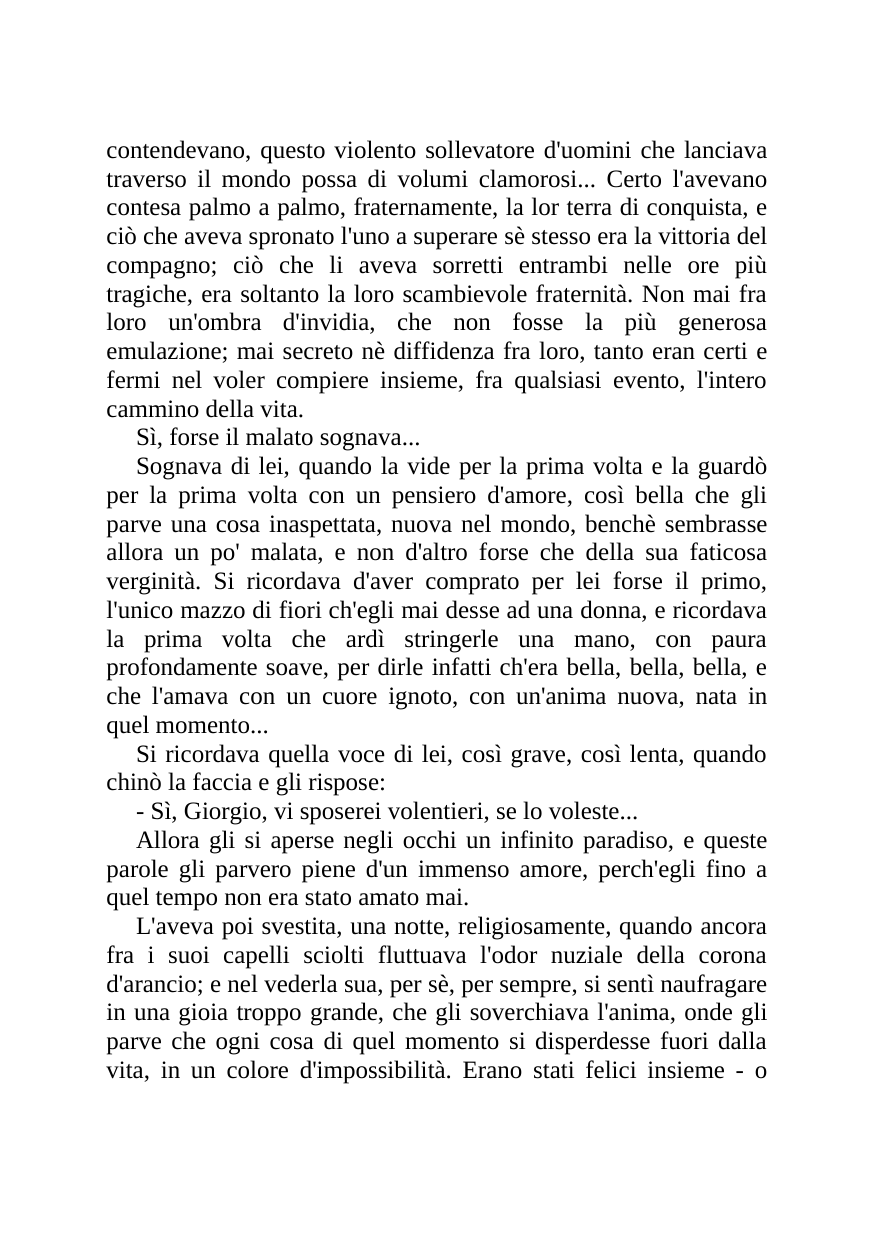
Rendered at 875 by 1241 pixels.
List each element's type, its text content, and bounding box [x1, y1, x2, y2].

text Allora gli si aperse negli occhi un infinito paradiso, e queste parole gli parvero piene d'un immenso amore, perch'egli fino a quel tempo non era stato amato mai. [106, 825, 768, 911]
text Sì, forse il malato sognava... [106, 422, 768, 451]
text contendevano, questo violento sollevatore d'uomini che lanciava traverso il mondo possa di volumi clamorosi... Certo l'avevano contesa palmo a palmo, fraternamente, la lor terra di conquista, e ciò che aveva spronato l'uno a superare sè stesso era la vittoria del compagno; ciò che li aveva sorretti entrambi nelle ore più tragiche, era soltanto la loro scambievole fraternità. Non mai fra loro un'ombra d'invidia, che non fosse la più generosa emulazione; mai secreto nè diffidenza fra loro, tanto eran certi e fermi nel voler compiere insieme, fra qualsiasi evento, l'intero cammino della vita. [106, 135, 768, 422]
text L'aveva poi svestita, una notte, religiosamente, quando ancora fra i suoi capelli sciolti fluttuava l'odor nuziale della corona d'arancio; e nel vederla sua, per sè, per sempre, si sentì naufragare in una gioia troppo grande, che gli soverchiava l'anima, onde gli parve che ogni cosa di quel momento si disperdesse fuori dalla vita, in un colore d'impossibilità. Erano stati felici insieme - o [106, 911, 768, 1084]
text - Sì, Giorgio, vi sposerei volentieri, se lo voleste... [106, 796, 768, 825]
text Si ricordava quella voce di lei, così grave, così lenta, quando chinò la faccia e gli rispose: [106, 739, 768, 796]
text Sognava di lei, quando la vide per la prima volta e la guardò per la prima volta con un pensiero d'amore, così bella che gli parve una cosa inaspettata, nuova nel mondo, benchè sembrasse allora un po' malata, e non d'altro forse che della sua faticosa verginità. Si ricordava d'aver comprato per lei forse il primo, l'unico mazzo di fiori ch'egli mai desse ad una donna, e ricordava la prima volta che ardì stringerle una mano, con paura profondamente soave, per dirle infatti ch'era bella, bella, bella, e che l'amava con un cuore ignoto, con un'anima nuova, nata in quel momento... [106, 451, 768, 739]
